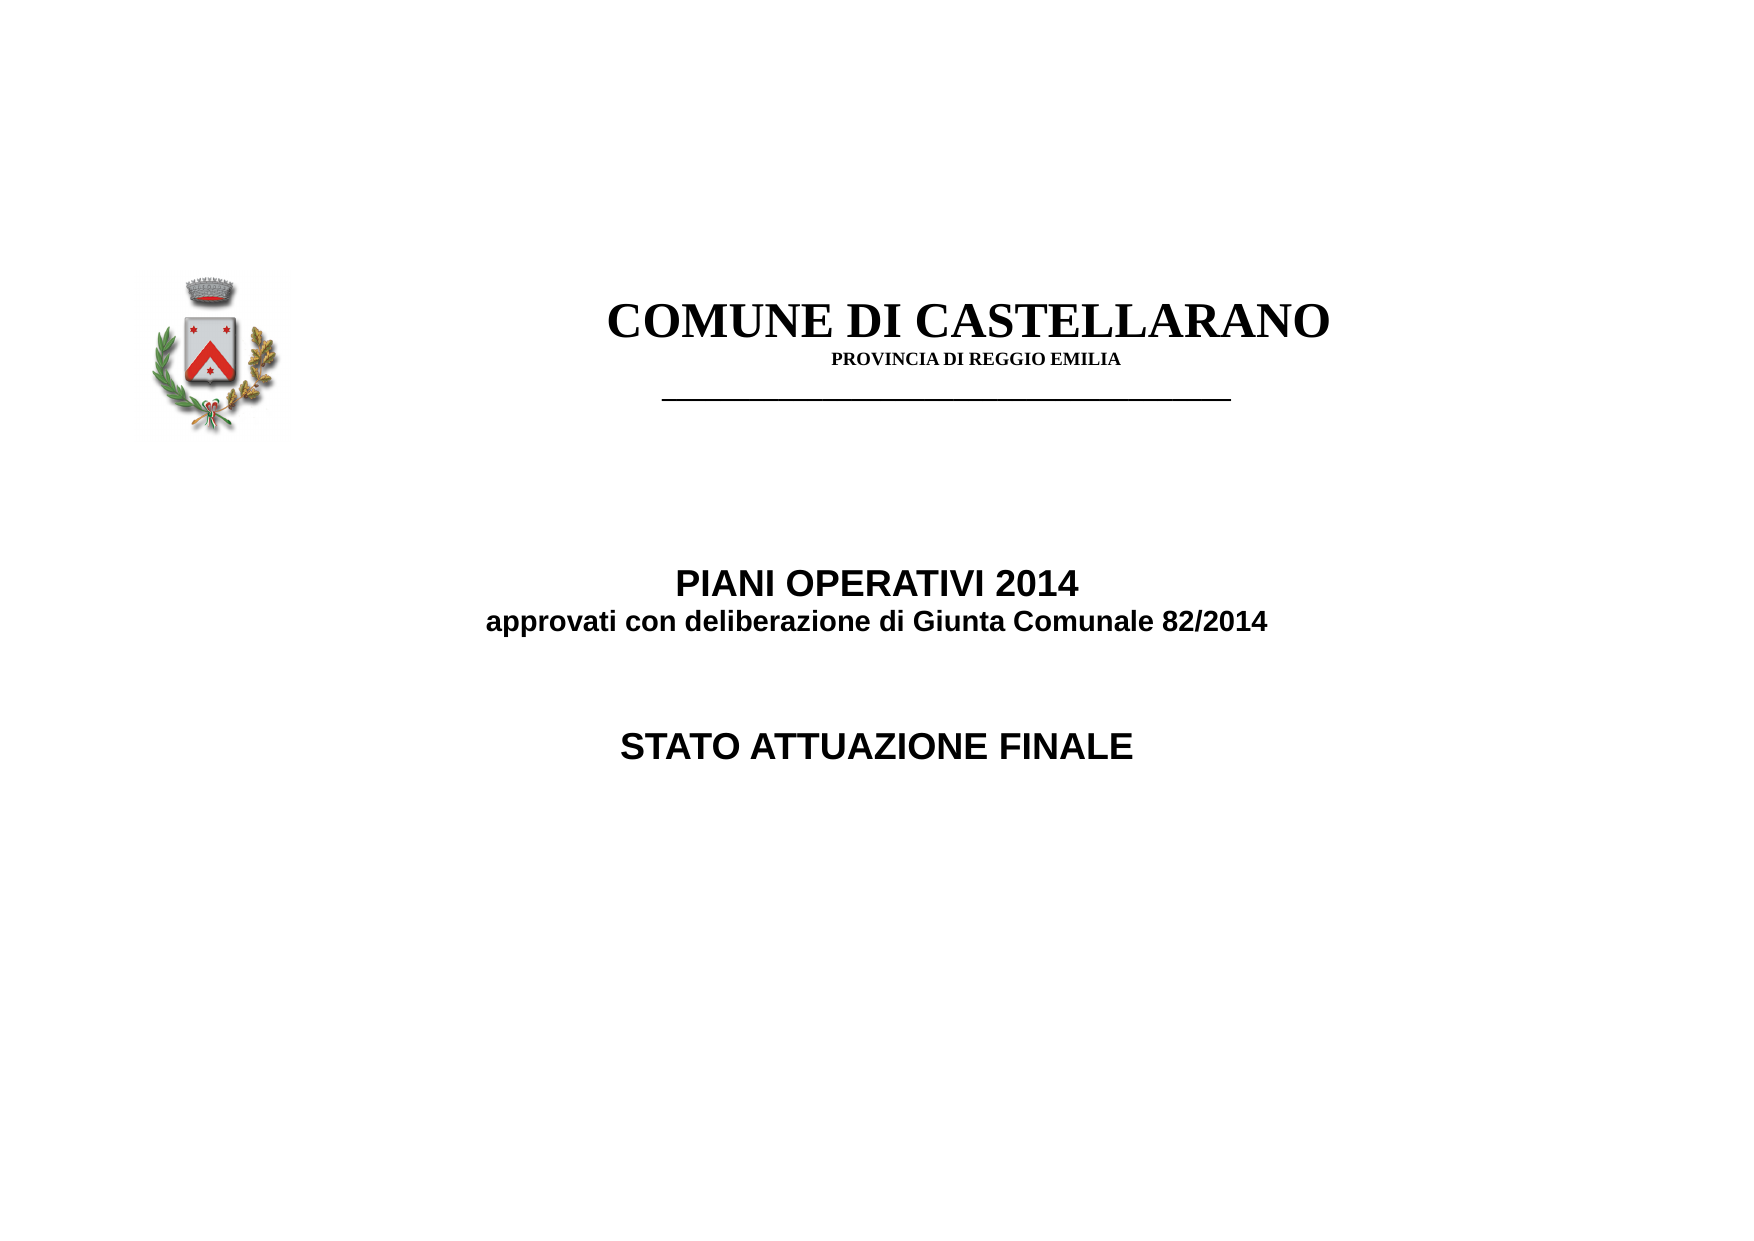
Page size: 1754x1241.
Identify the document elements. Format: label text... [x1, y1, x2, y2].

text _______________________________________ [319, 370, 1574, 403]
text approvati con deliberazione di Giunta Comunale 82/2014 [118, 604, 1636, 638]
subtitle PROVINCIA DI REGGIO EMILIA [319, 348, 1574, 370]
text PIANI OPERATIVI 2014 [118, 561, 1636, 604]
subtitle COMUNE DI CASTELLARANO [319, 291, 1574, 348]
text STATO ATTUAZIONE FINALE [118, 724, 1636, 767]
